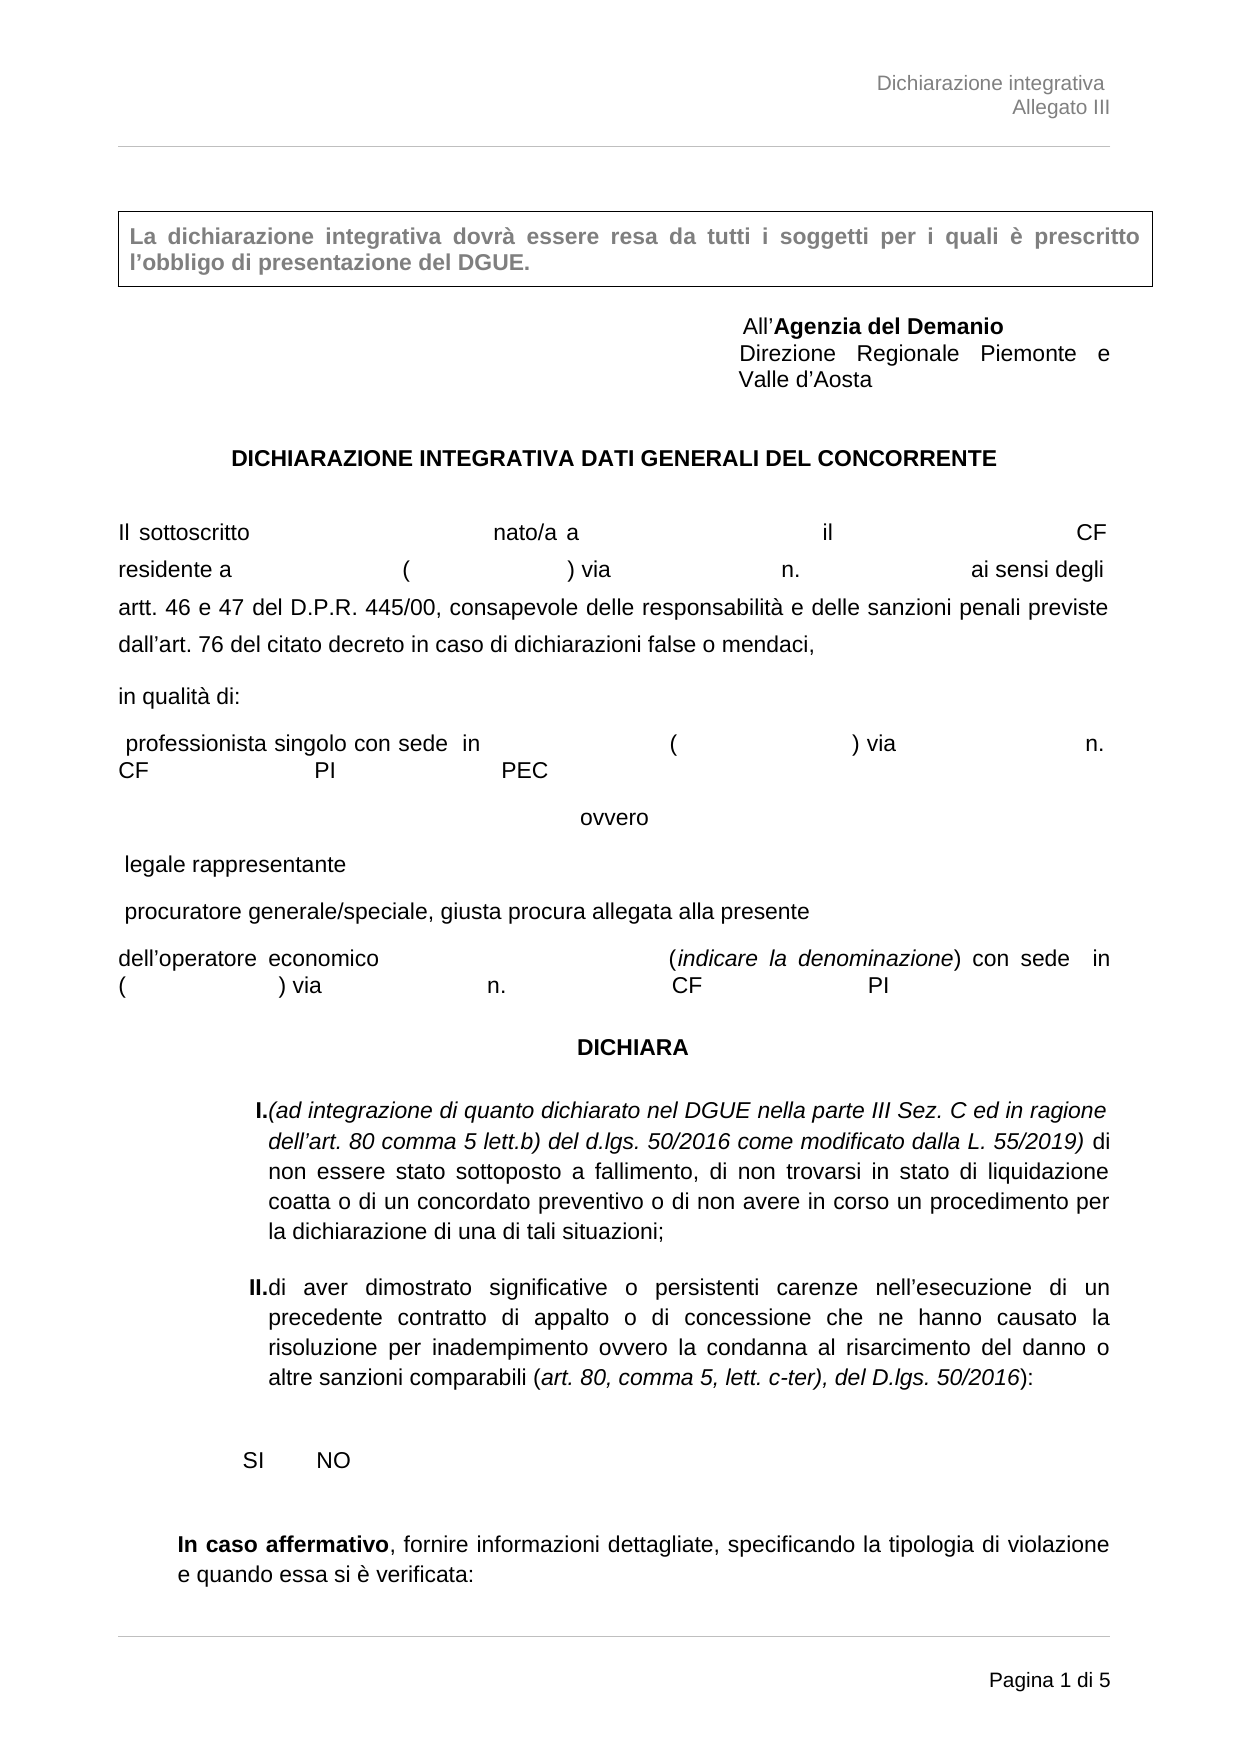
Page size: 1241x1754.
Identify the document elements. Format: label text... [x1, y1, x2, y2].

text Il sottoscritto nato/a a il CF residente a ( ) via n. ai sensi degli artt. 46 e 47 del D.P.R. 445/00, consapevole delle responsabilità e delle sanzioni penali previste dall’art. 76 del citato decreto in caso di dichiarazioni false o mendaci, [118, 510, 1110, 660]
text in qualità di: [118, 683, 1110, 709]
text SI NO [236, 1447, 1110, 1474]
text DICHIARA [155, 1033, 1110, 1060]
text legale rappresentante [118, 851, 1110, 877]
list di aver dimostrato significative o persistenti carenze nell’esecuzione di un precedente contratto di appalto o di concessione che ne hanno causato la risoluzione per inadempimento ovvero la condanna al risarcimento del danno o altre sanzioni comparabili (art. 80, comma 5, lett. c-ter), del D.lgs. 50/2016): [231, 1273, 1110, 1390]
text ovvero [118, 804, 1110, 830]
text All’Agenzia del Demanio [723, 313, 1110, 339]
text Direzione Regionale Piemonte e Valle d’Aosta [738, 339, 1110, 392]
list (ad integrazione di quanto dichiarato nel DGUE nella parte III Sez. C ed in ragione dell’art. 80 comma 5 lett.b) del d.lgs. 50/2016 come modificato dalla L. 55/2019) di non essere stato sottoposto a fallimento, di non trovarsi in stato di liquidazione coatta o di un concordato preventivo o di non avere in corso un procedimento per la dichiarazione di una di tali situazioni; [231, 1097, 1110, 1244]
table_header La dichiarazione integrativa dovrà essere resa da tutti i soggetti per i quali è prescritto l’obbligo di presentazione del DGUE. [119, 212, 1152, 286]
text In caso affermativo, fornire informazioni dettagliate, specificando la tipologia di violazione e quando essa si è verificata: [177, 1531, 1110, 1587]
text professionista singolo con sede in ( ) via n. CF PI PEC [118, 730, 1110, 783]
text procuratore generale/speciale, giusta procura allegata alla presente [118, 898, 1110, 924]
text dell’operatore economico (indicare la denominazione) con sede in ( ) via n. CF PI [118, 945, 1110, 998]
text DICHIARAZIONE INTEGRATIVA DATI GENERALI DEL CONCORRENTE [118, 445, 1110, 471]
